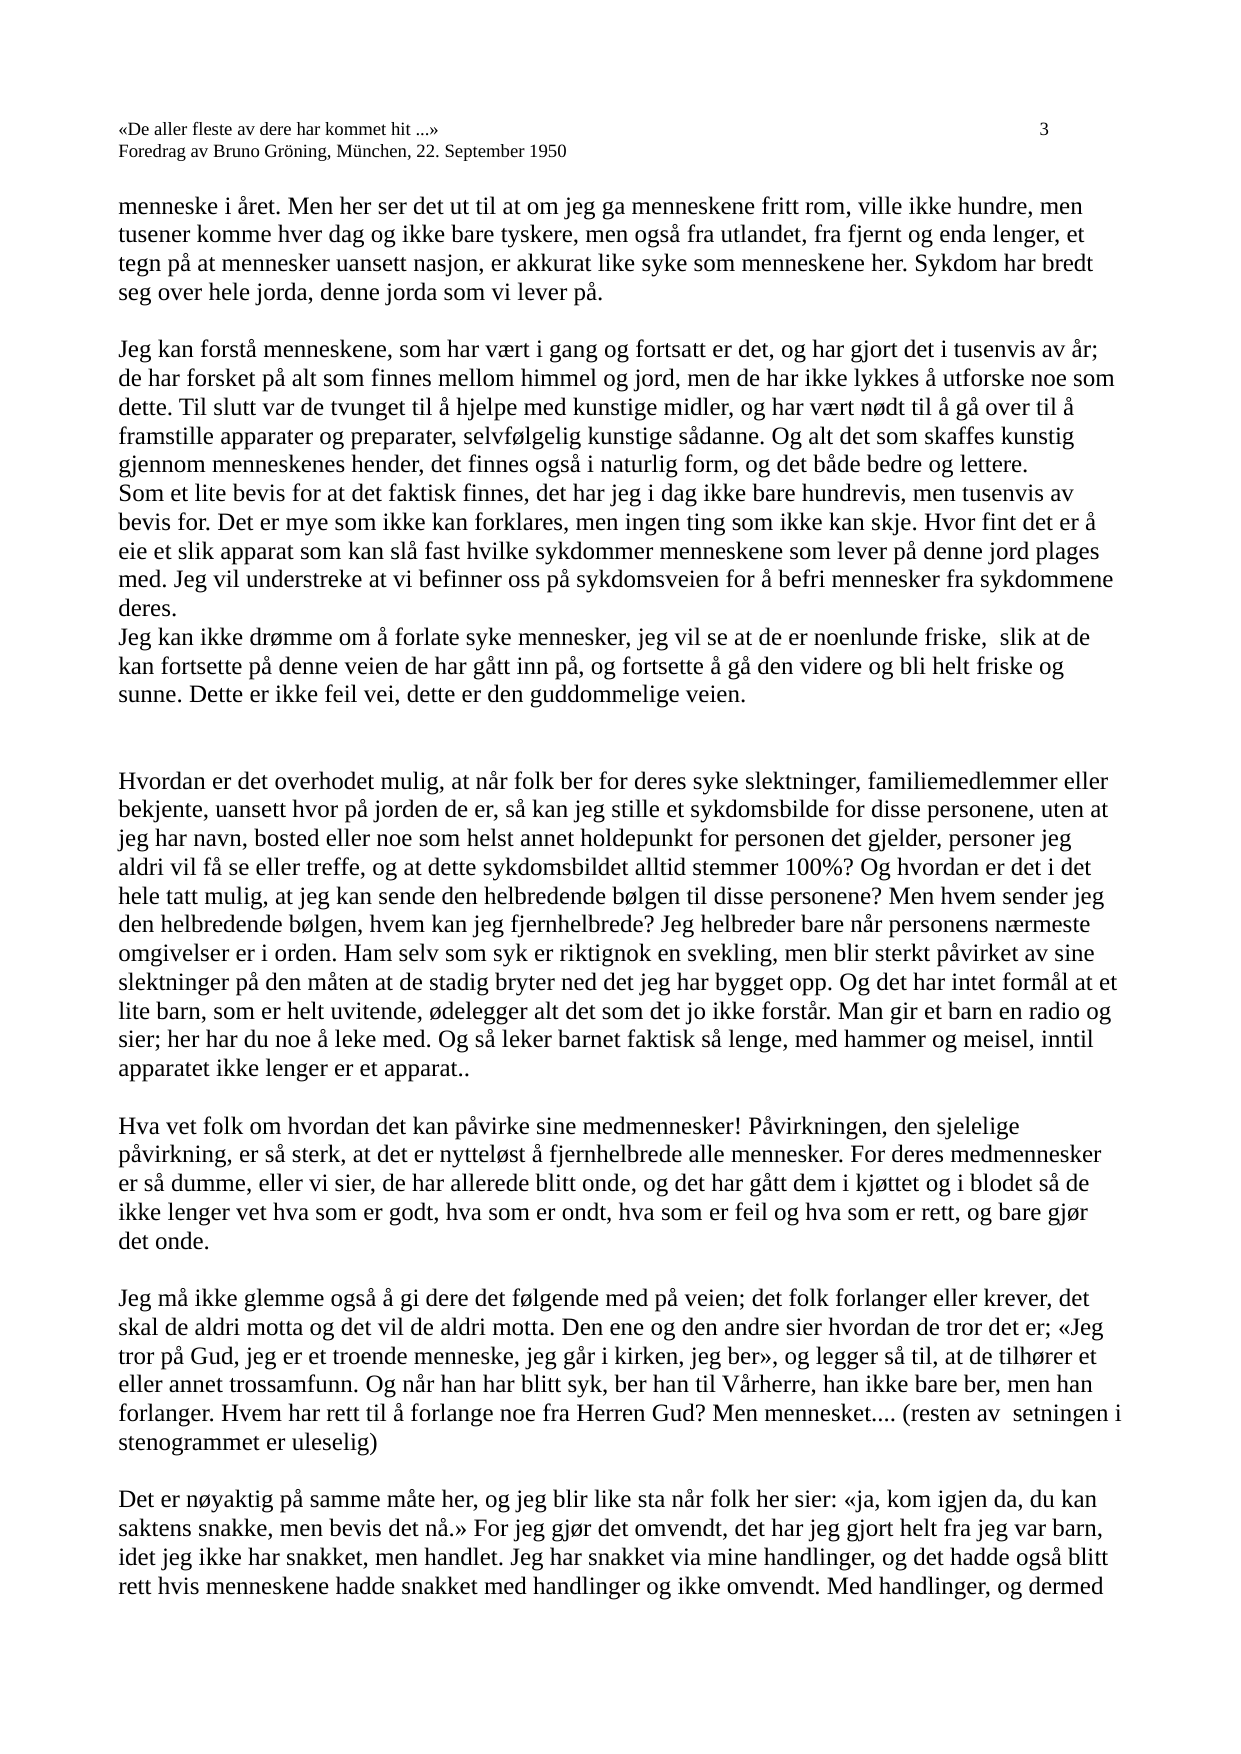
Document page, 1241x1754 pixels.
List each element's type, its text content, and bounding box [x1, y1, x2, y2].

text Jeg kan forstå menneskene, som har vært i gang og fortsatt er det, og har gjort det i tusenvis av år; de har forsket på alt som finnes mellom himmel og jord, men de har ikke lykkes å utforske noe som dette. Til slutt var de tvunget til å hjelpe med kunstige midler, og har vært nødt til å gå over til å framstille apparater og preparater, selvfølgelig kunstige sådanne. Og alt det som skaffes kunstig gjennom menneskenes hender, det finnes også i naturlig form, og det både bedre og lettere. [118, 334, 1122, 478]
text Jeg må ikke glemme også å gi dere det følgende med på veien; det folk forlanger eller krever, det skal de aldri motta og det vil de aldri motta. Den ene og den andre sier hvordan de tror det er; «Jeg tror på Gud, jeg er et troende menneske, jeg går i kirken, jeg ber», og legger så til, at de tilhører et eller annet trossamfunn. Og når han har blitt syk, ber han til Vårherre, han ikke bare ber, men han forlanger. Hvem har rett til å forlange noe fra Herren Gud? Men mennesket.... (resten av setningen i stenogrammet er uleselig) [118, 1283, 1122, 1456]
text Det er nøyaktig på samme måte her, og jeg blir like sta når folk her sier: «ja, kom igjen da, du kan saktens snakke, men bevis det nå.» For jeg gjør det omvendt, det har jeg gjort helt fra jeg var barn, idet jeg ikke har snakket, men handlet. Jeg har snakket via mine handlinger, og det hadde også blitt rett hvis menneskene hadde snakket med handlinger og ikke omvendt. Med handlinger, og dermed [118, 1484, 1122, 1599]
text menneske i året. Men her ser det ut til at om jeg ga menneskene fritt rom, ville ikke hundre, men tusener komme hver dag og ikke bare tyskere, men også fra utlandet, fra fjernt og enda lenger, et tegn på at mennesker uansett nasjon, er akkurat like syke som menneskene her. Sykdom har bredt seg over hele jorda, denne jorda som vi lever på. [118, 191, 1122, 306]
text Som et lite bevis for at det faktisk finnes, det har jeg i dag ikke bare hundrevis, men tusenvis av bevis for. Det er mye som ikke kan forklares, men ingen ting som ikke kan skje. Hvor fint det er å eie et slik apparat som kan slå fast hvilke sykdommer menneskene som lever på denne jord plages med. Jeg vil understreke at vi befinner oss på sykdomsveien for å befri mennesker fra sykdommene deres. [118, 478, 1122, 622]
text Jeg kan ikke drømme om å forlate syke mennesker, jeg vil se at de er noenlunde friske, slik at de kan fortsette på denne veien de har gått inn på, og fortsette å gå den videre og bli helt friske og sunne. Dette er ikke feil vei, dette er den guddommelige veien. [118, 622, 1122, 708]
text Hva vet folk om hvordan det kan påvirke sine medmennesker! Påvirkningen, den sjelelige påvirkning, er så sterk, at det er nytteløst å fjernhelbrede alle mennesker. For deres medmennesker er så dumme, eller vi sier, de har allerede blitt onde, og det har gått dem i kjøttet og i blodet så de ikke lenger vet hva som er godt, hva som er ondt, hva som er feil og hva som er rett, og bare gjør det onde. [118, 1111, 1122, 1254]
text Hvordan er det overhodet mulig, at når folk ber for deres syke slektninger, familiemedlemmer eller bekjente, uansett hvor på jorden de er, så kan jeg stille et sykdomsbilde for disse personene, uten at jeg har navn, bosted eller noe som helst annet holdepunkt for personen det gjelder, personer jeg aldri vil få se eller treffe, og at dette sykdomsbildet alltid stemmer 100%? Og hvordan er det i det hele tatt mulig, at jeg kan sende den helbredende bølgen til disse personene? Men hvem sender jeg den helbredende bølgen, hvem kan jeg fjernhelbrede? Jeg helbreder bare når personens nærmeste omgivelser er i orden. Ham selv som syk er riktignok en svekling, men blir sterkt påvirket av sine slektninger på den måten at de stadig bryter ned det jeg har bygget opp. Og det har intet formål at et lite barn, som er helt uvitende, ødelegger alt det som det jo ikke forstår. Man gir et barn en radio og sier; her har du noe å leke med. Og så leker barnet faktisk så lenge, med hammer og meisel, inntil apparatet ikke lenger er et apparat.. [118, 766, 1122, 1082]
